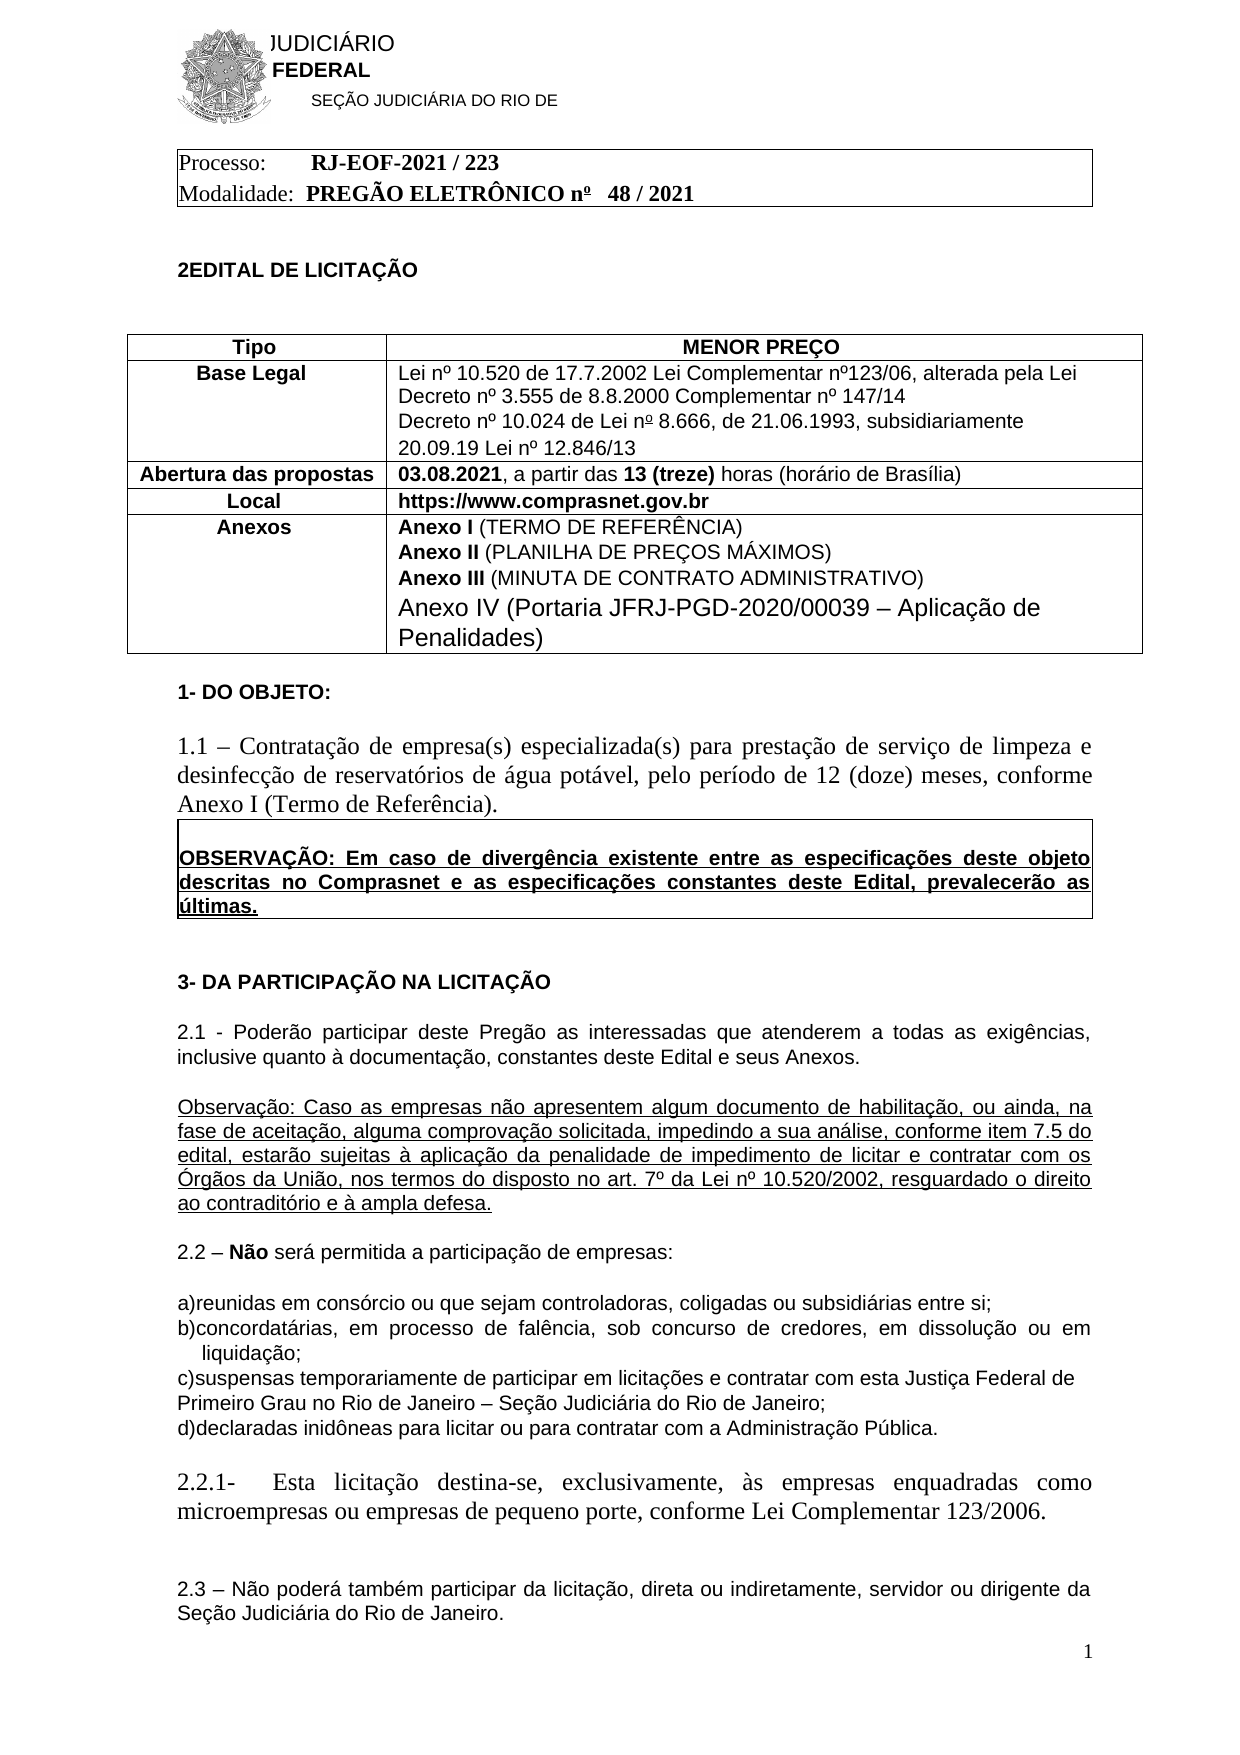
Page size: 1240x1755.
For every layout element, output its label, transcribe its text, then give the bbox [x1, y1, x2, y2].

table_header Tipo [128, 335, 386, 360]
table_cell Anexos [128, 515, 386, 653]
table_cell 03.08.2021, a partir das 13 (treze) horas (horário de Brasília) [387, 462, 1142, 487]
table_header MENOR PREÇO [387, 335, 1142, 360]
text 2.1 - Poderão participar deste Pregão as interessadas que atenderem a todas as exigências, inclusive quanto à documentação, constantes deste Edital e seus Anexos. [177, 1020, 1092, 1068]
text Observação: Caso as empresas não apresentem algum documento de habilitação, ou ainda, na [177, 1095, 1093, 1116]
list suspensas temporariamente de participar em licitações e contratar com esta Justiça Federal de [153, 1365, 1092, 1389]
list - DO OBJETO: [160, 679, 1093, 703]
table_cell https://www.comprasnet.gov.br [387, 489, 1142, 514]
table_cell Base Legal [128, 361, 386, 461]
table_cell Abertura das propostas [128, 462, 386, 487]
text edital, estarão sujeitas à aplicação da penalidade de impedimento de licitar e contratar com os Órgãos da União, nos termos do disposto no art. 7º da Lei nº 10.520/2002, resguardado o direito ao contraditório e à ampla defesa. [177, 1141, 1093, 1215]
text 1.1 – Contratação de empresa(s) especializada(s) para prestação de serviço de limpeza e desinfecção de reservatórios de água potável, pelo período de 12 (doze) meses, conforme Anexo I (Termo de Referência). [177, 731, 1093, 818]
text OBSERVAÇÃO: Em caso de divergência existente entre as especificações deste objeto descritas no Comprasnet e as especificações constantes deste Edital, prevalecerão as últimas. [179, 844, 1092, 918]
subtitle EDITAL DE LICITAÇÃO [177, 258, 1092, 282]
table_cell Lei nº 10.520 de 17.7.2002 Lei Complementar nº123/06, alterada pela Lei Decreto nº 3.555 de 8.8.2000 Complementar nº 147/14 Decreto nº 10.024 de Lei no 8.666, de 21.06.1993, subsidiariamente 20.09.19 Lei nº 12.846/13 [387, 361, 1142, 461]
text 2.2 – Não será permitida a participação de empresas: [177, 1240, 1092, 1264]
text Primeiro Grau no Rio de Janeiro – Seção Judiciária do Rio de Janeiro; [177, 1391, 1092, 1414]
list concordatárias, em processo de falência, sob concurso de credores, em dissolução ou em liquidação; [153, 1316, 1092, 1364]
subtitle - DA PARTICIPAÇÃO NA LICITAÇÃO [177, 970, 1092, 994]
text fase de aceitação, alguma comprovação solicitada, impedindo a sua análise, conforme item 7.5 do [177, 1117, 1093, 1140]
text 2.3 – Não poderá também participar da licitação, direta ou indiretamente, servidor ou dirigente da Seção Judiciária do Rio de Janeiro. [177, 1577, 1092, 1625]
table_cell Anexo I (TERMO DE REFERÊNCIA) Anexo II (PLANILHA DE PREÇOS MÁXIMOS) Anexo III (MINUTA DE CONTRATO ADMINISTRATIVO) Anexo IV (Portaria JFRJ-PGD-2020/00039 – Aplicação de Penalidades) [387, 515, 1142, 653]
list reunidas em consórcio ou que sejam controladoras, coligadas ou subsidiárias entre si; [153, 1291, 1092, 1314]
table_cell Local [128, 489, 386, 514]
text 2.2.1- Esta licitação destina-se, exclusivamente, às empresas enquadradas como microempresas ou empresas de pequeno porte, conforme Lei Complementar 123/2006. [177, 1467, 1093, 1525]
list declaradas inidôneas para licitar ou para contratar com a Administração Pública. [153, 1416, 1092, 1439]
